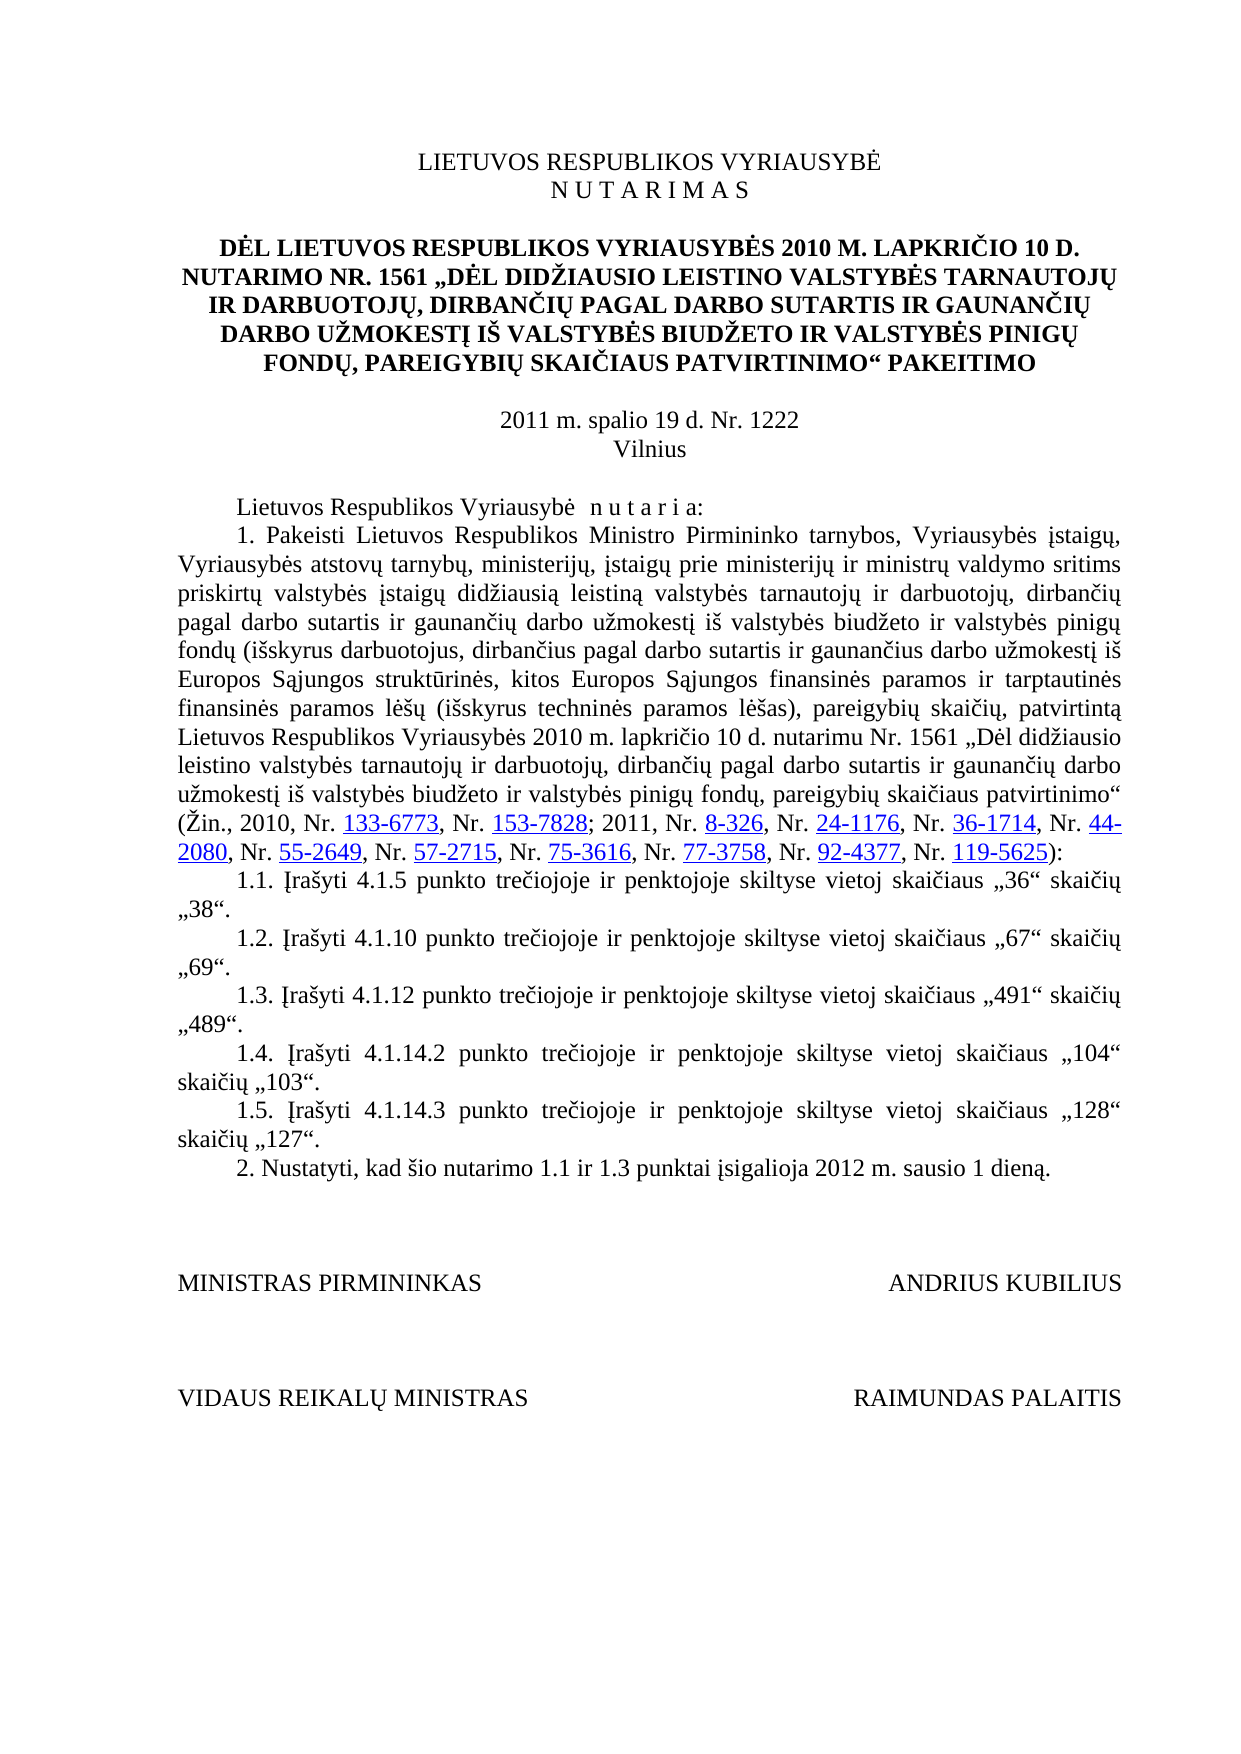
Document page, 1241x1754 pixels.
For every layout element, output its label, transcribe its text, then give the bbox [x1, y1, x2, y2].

text 1.5. Įrašyti 4.1.14.3 punkto trečiojoje ir penktojoje skiltyse vietoj skaičiaus „128“ skaičių „127“. [177, 1096, 1122, 1153]
text NUTARIMAS [177, 176, 1122, 204]
text MINISTRAS PIRMININKAS ANDRIUS KUBILIUS [177, 1268, 1122, 1297]
text DĖL Lietuvos Respublikos VYRIAUSYBĖS 2010 m. lapkričio 10 d. NUTARIMO Nr. 1561 „DĖL DIDŽIAUSIO LEISTINO VALSTYBĖS TARNAUTOJŲ IR DARBUOTOJŲ, DIRBANČIŲ PAGAL DARBO SUTARTIS IR GAUNANČIŲ DARBO UŽMOKESTĮ IŠ VALSTYBĖS BIUDŽETO IR VALSTYBĖS PINIGŲ FONDŲ, PAREIGYBIŲ SKAIČIAUS PATVIRTINIMO“ pakeitimo [177, 233, 1122, 377]
text 1. Pakeisti Lietuvos Respublikos Ministro Pirmininko tarnybos, Vyriausybės įstaigų, Vyriausybės atstovų tarnybų, ministerijų, įstaigų prie ministerijų ir ministrų valdymo sritims priskirtų valstybės įstaigų didžiausią leistiną valstybės tarnautojų ir darbuotojų, dirbančių pagal darbo sutartis ir gaunančių darbo užmokestį iš valstybės biudžeto ir valstybės pinigų fondų (išskyrus darbuotojus, dirbančius pagal darbo sutartis ir gaunančius darbo užmokestį iš Europos Sąjungos struktūrinės, kitos Europos Sąjungos finansinės paramos ir tarptautinės finansinės paramos lėšų (išskyrus techninės paramos lėšas), pareigybių skaičių, patvirtintą Lietuvos Respublikos Vyriausybės 2010 m. lapkričio 10 d. nutarimu Nr. 1561 „Dėl didžiausio leistino valstybės tarnautojų ir darbuotojų, dirbančių pagal darbo sutartis ir gaunančių darbo užmokestį iš valstybės biudžeto ir valstybės pinigų fondų, pareigybių skaičiaus patvirtinimo“ (Žin., 2010, Nr. 133-6773, Nr. 153-7828; 2011, Nr. 8-326, Nr. 24-1176, Nr. 36-1714, Nr. 44-2080, Nr. 55-2649, Nr. 57-2715, Nr. 75-3616, Nr. 77-3758, Nr. 92-4377, Nr. 119-5625): [177, 521, 1122, 866]
text Vilnius [177, 434, 1122, 463]
text 1.1. Įrašyti 4.1.5 punkto trečiojoje ir penktojoje skiltyse vietoj skaičiaus „36“ skaičių „38“. [177, 866, 1122, 923]
text VIDAUS REIKALŲ MINISTRAS RAIMUNDAS PALAITIS [177, 1383, 1122, 1412]
text 1.3. Įrašyti 4.1.12 punkto trečiojoje ir penktojoje skiltyse vietoj skaičiaus „491“ skaičių „489“. [177, 981, 1122, 1038]
text 2011 m. spalio 19 d. Nr. 1222 [177, 406, 1122, 434]
text 1.2. Įrašyti 4.1.10 punkto trečiojoje ir penktojoje skiltyse vietoj skaičiaus „67“ skaičių „69“. [177, 923, 1122, 981]
text 2. Nustatyti, kad šio nutarimo 1.1 ir 1.3 punktai įsigalioja 2012 m. sausio 1 dieną. [177, 1153, 1122, 1182]
text Lietuvos Respublikos Vyriausybė nutaria: [177, 492, 1122, 521]
text Lietuvos Respublikos Vyriausybė [177, 147, 1122, 176]
text 1.4. Įrašyti 4.1.14.2 punkto trečiojoje ir penktojoje skiltyse vietoj skaičiaus „104“ skaičių „103“. [177, 1038, 1122, 1096]
